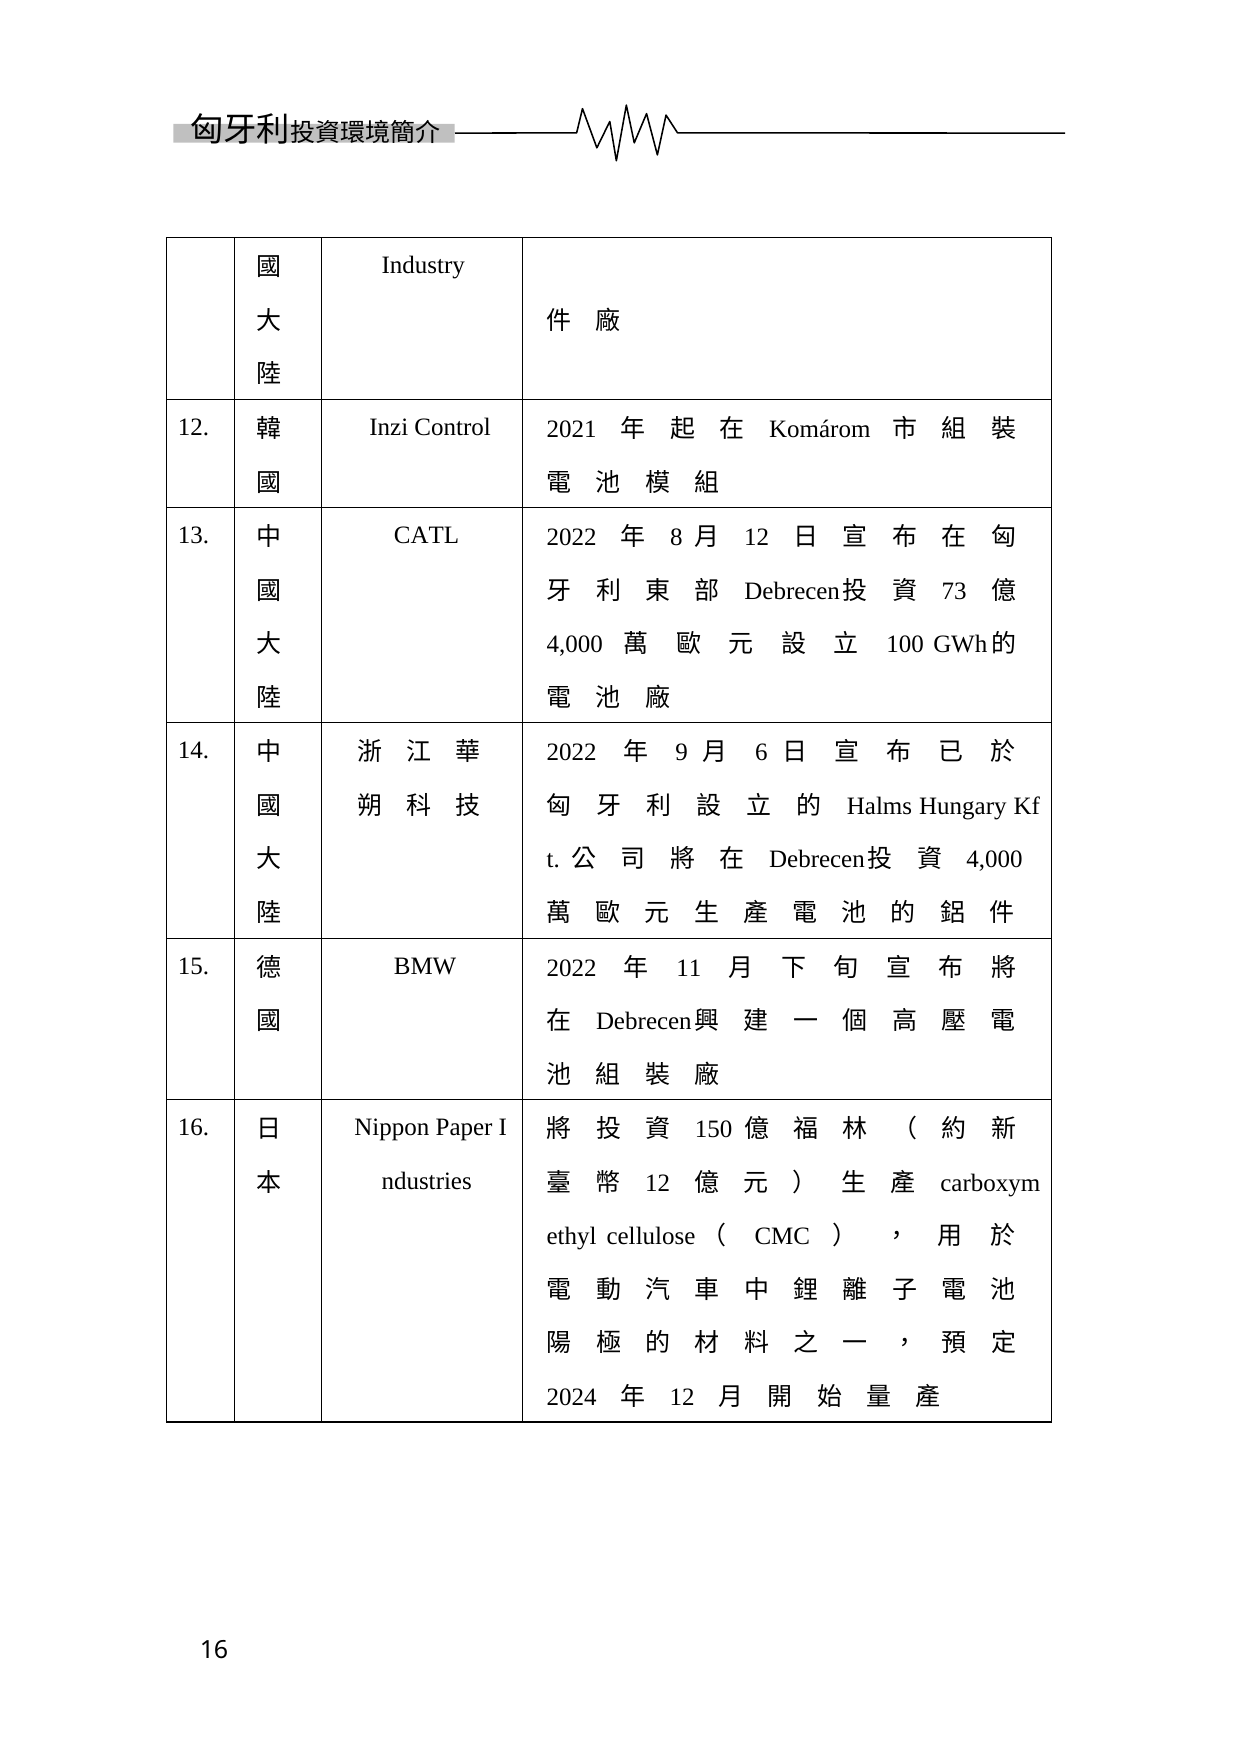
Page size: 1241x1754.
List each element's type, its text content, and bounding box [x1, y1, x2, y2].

table_cell 中國大陸 [235, 508, 321, 722]
table_cell 將投資150億福林（約新臺幣12億元）生產carboxymethyl cellulose（CMC），用於電動汽車中鋰離子電池陽極的材料之一，預定2024年12月開始量產 [523, 1100, 1051, 1421]
table_cell 2022年11月下旬宣布將在Debrecen興建一個高壓電池組裝廠 [523, 939, 1051, 1099]
table_cell BMW [322, 939, 522, 1099]
table_cell 日本 [235, 1100, 321, 1421]
table_cell 15. [167, 939, 234, 1099]
table_cell 件廠 [523, 238, 1051, 399]
table_cell 16. [167, 1100, 234, 1421]
table_cell CATL [322, 508, 522, 722]
table_cell Nippon Paper Industries [322, 1100, 522, 1421]
table_cell 13. [167, 508, 234, 722]
table_cell 國大陸 [235, 238, 321, 399]
table_cell 12. [167, 400, 234, 507]
table_cell 德國 [235, 939, 321, 1099]
table_cell 2021年起在Komárom市組裝電池模組 [523, 400, 1051, 507]
table_cell Inzi Control [322, 400, 522, 507]
table_cell 中國大陸 [235, 723, 321, 937]
table_cell 14. [167, 723, 234, 937]
table_cell Industry [322, 238, 522, 399]
table_cell 2022年9月6日宣布已於匈牙利設立的Halms Hungary Kft.公司將在Debrecen投資4,000萬歐元生產電池的鋁件 [523, 723, 1051, 937]
table_cell 浙江華朔科技 [322, 723, 522, 937]
table_cell 韓國 [235, 400, 321, 507]
table_cell 2022年8月12日宣布在匈牙利東部Debrecen投資73億4,000萬歐元設立100 GWh的電池廠 [523, 508, 1051, 722]
table_cell [167, 238, 234, 399]
